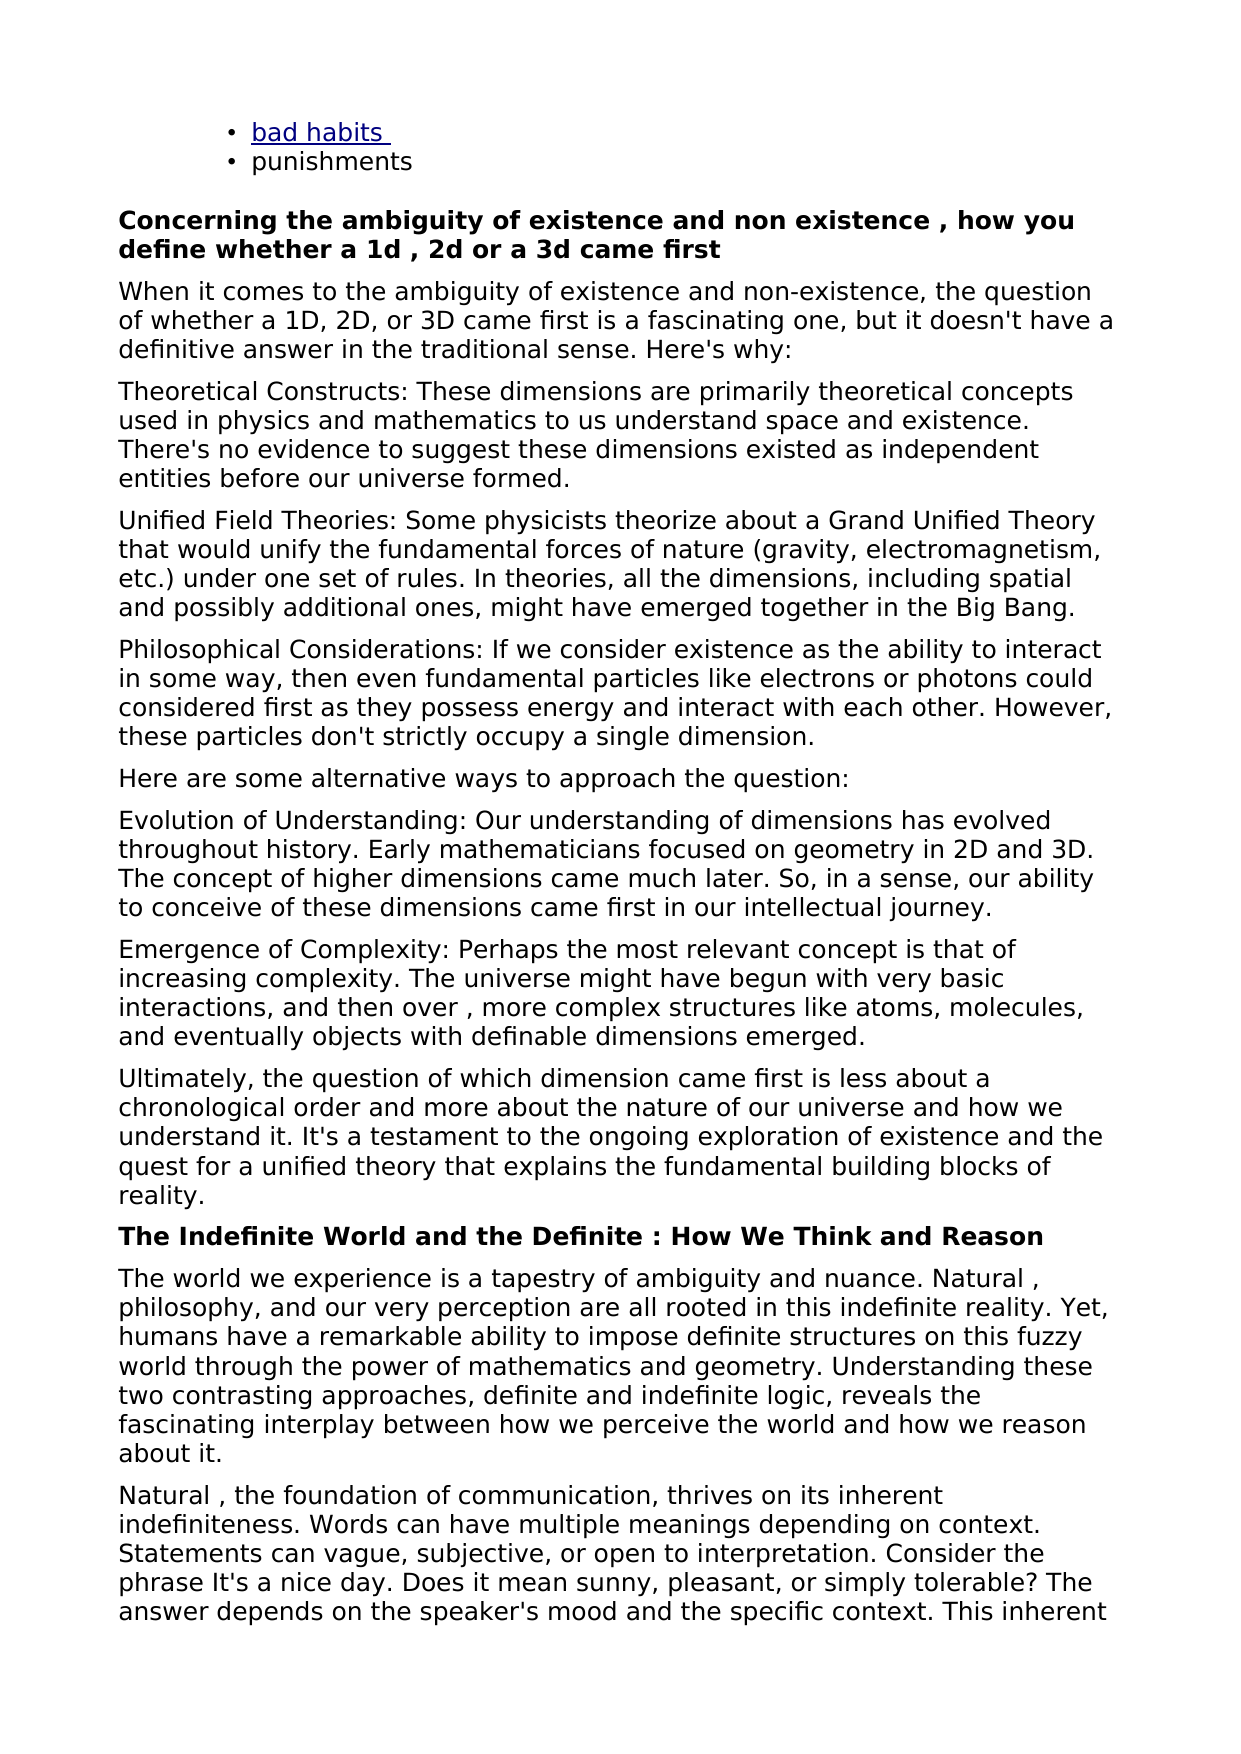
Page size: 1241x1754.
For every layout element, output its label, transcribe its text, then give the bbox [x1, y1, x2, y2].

text Concerning the ambiguity of existence and non existence , how you define whether a 1d , 2d or a 3d came first [118, 206, 1122, 264]
text Natural , the foundation of communication, thrives on its inherent indefiniteness. Words can have multiple meanings depending on context. Statements can vague, subjective, or open to interpretation. Consider the phrase It's a nice day. Does it mean sunny, pleasant, or simply tolerable? The answer depends on the speaker's mood and the specific context. This inherent [118, 1481, 1122, 1627]
text The Indefinite World and the Definite : How We Think and Reason [118, 1223, 1122, 1252]
text Evolution of Understanding: Our understanding of dimensions has evolved throughout history. Early mathematicians focused on geometry in 2D and 3D. The concept of higher dimensions came much later. So, in a sense, our ability to conceive of these dimensions came first in our intellectual journey. [118, 806, 1122, 923]
text Philosophical Considerations: If we consider existence as the ability to interact in some way, then even fundamental particles like electrons or photons could considered first as they possess energy and interact with each other. However, these particles don't strictly occupy a single dimension. [118, 635, 1122, 752]
text Theoretical Constructs: These dimensions are primarily theoretical concepts used in physics and mathematics to us understand space and existence. There's no evidence to suggest these dimensions existed as independent entities before our universe formed. [118, 377, 1122, 493]
text Unified Field Theories: Some physicists theorize about a Grand Unified Theory that would unify the fundamental forces of nature (gravity, electromagnetism, etc.) under one set of rules. In theories, all the dimensions, including spatial and possibly additional ones, might have emerged together in the Big Bang. [118, 506, 1122, 623]
text When it comes to the ambiguity of existence and non-existence, the question of whether a 1D, 2D, or 3D came first is a fascinating one, but it doesn't have a definitive answer in the traditional sense. Here's why: [118, 277, 1122, 364]
text The world we experience is a tapestry of ambiguity and nuance. Natural , philosophy, and our very perception are all rooted in this indefinite reality. Yet, humans have a remarkable ability to impose definite structures on this fuzzy world through the power of mathematics and geometry. Understanding these two contrasting approaches, definite and indefinite logic, reveals the fascinating interplay between how we perceive the world and how we reason about it. [118, 1264, 1122, 1468]
text Ultimately, the question of which dimension came first is less about a chronological order and more about the nature of our universe and how we understand it. It's a testament to the ongoing exploration of existence and the quest for a unified theory that explains the fundamental building blocks of reality. [118, 1064, 1122, 1210]
list punishments [236, 147, 1122, 176]
text Here are some alternative ways to approach the question: [118, 764, 1122, 793]
text Emergence of Complexity: Perhaps the most relevant concept is that of increasing complexity. The universe might have begun with very basic interactions, and then over , more complex structures like atoms, molecules, and eventually objects with definable dimensions emerged. [118, 935, 1122, 1052]
list bad habits [236, 118, 1122, 147]
